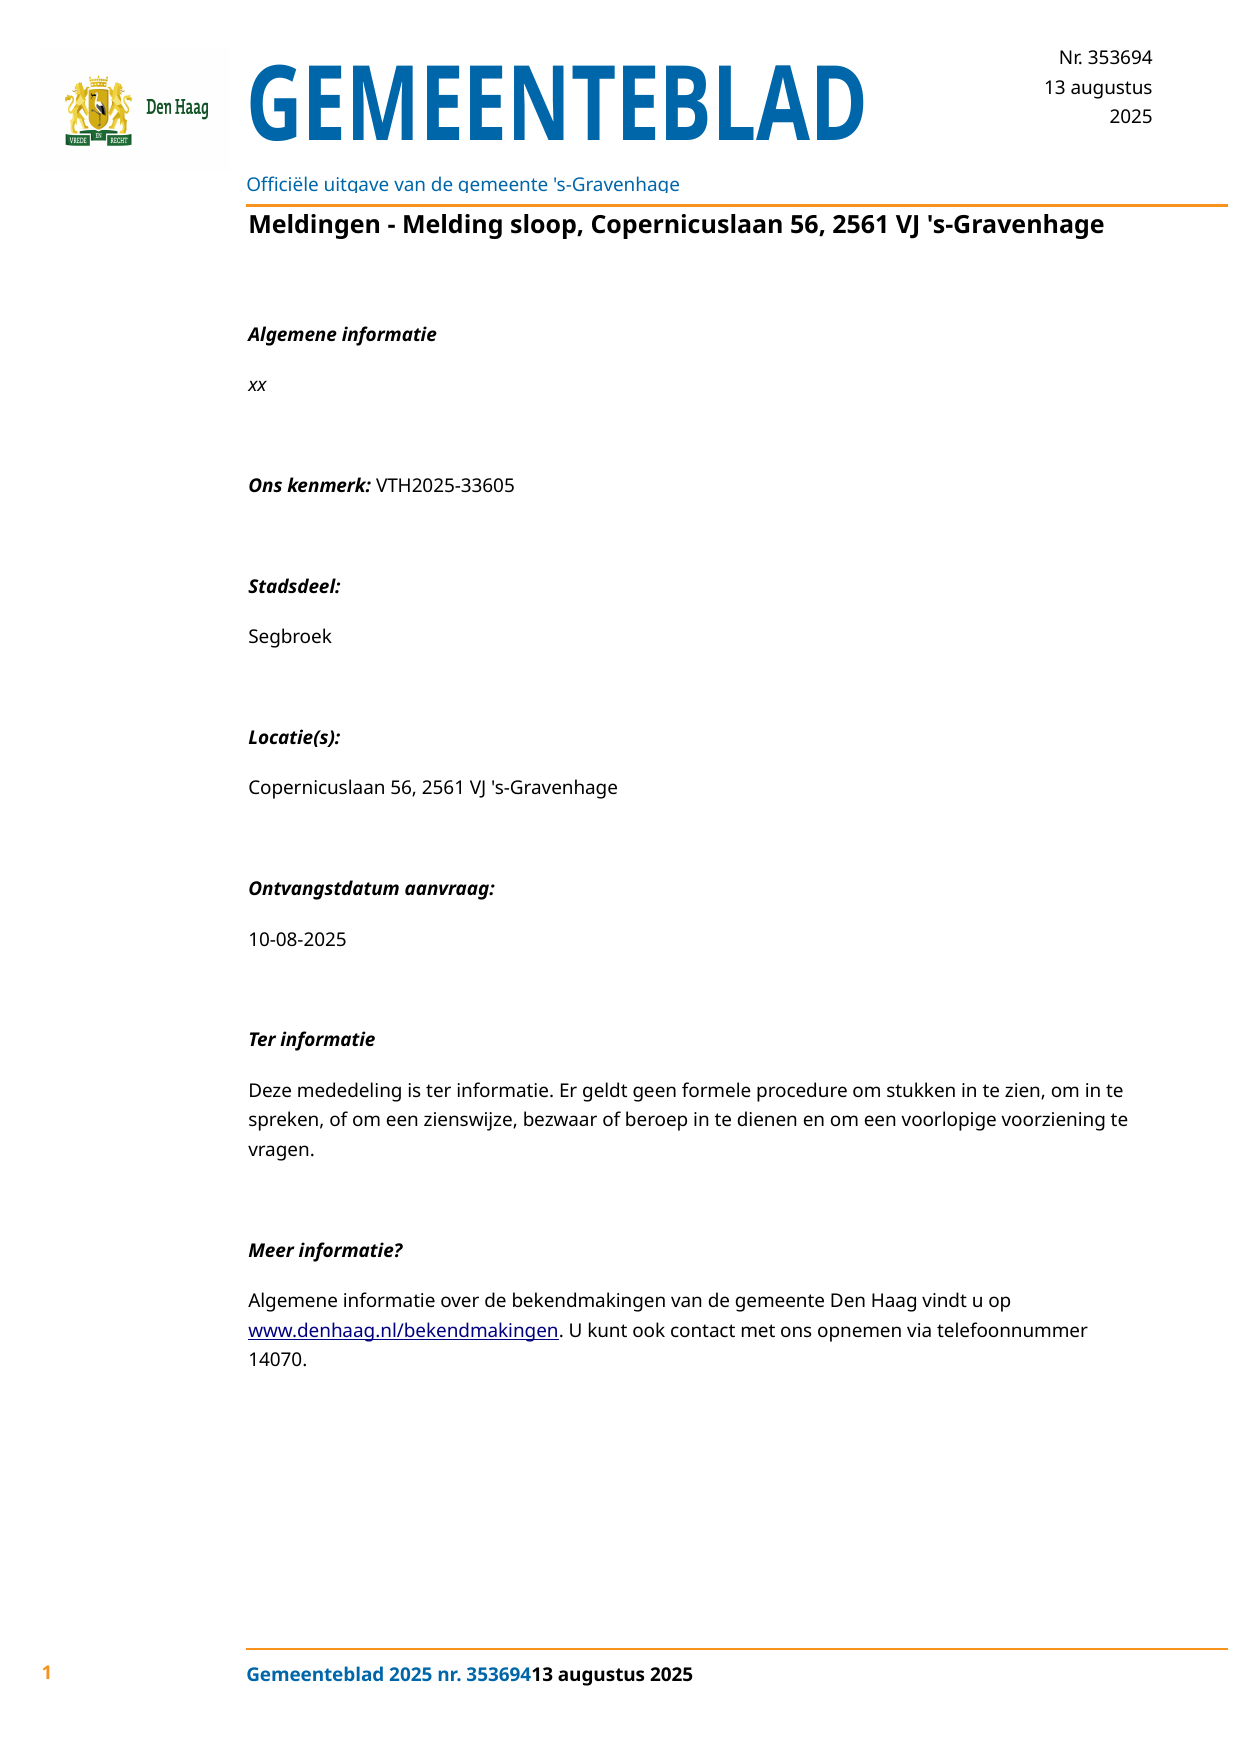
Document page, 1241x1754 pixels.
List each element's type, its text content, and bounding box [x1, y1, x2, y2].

text Segbroek [248, 623, 1152, 649]
text 10-08-2025 [248, 926, 1152, 951]
text Algemene informatie [248, 321, 1152, 346]
text Copernicuslaan 56, 2561 VJ 's-Gravenhage [248, 774, 1152, 800]
text Meer informatie? [248, 1237, 1152, 1263]
text Locatie(s): [248, 724, 1152, 750]
text Ter informatie [248, 1027, 1152, 1052]
text xx [248, 371, 1152, 397]
text Deze mededeling is ter informatie. Er geldt geen formele procedure om stukken in te zien, om in te spreken, of om een zienswijze, bezwaar of beroep in te dienen en om een voorlopige voorziening te vragen. [248, 1077, 1152, 1162]
text Algemene informatie over de bekendmakingen van de gemeente Den Haag vindt u op www.denhaag.nl/bekendmakingen. U kunt ook contact met ons opnemen via telefoonnummer 14070. [248, 1287, 1152, 1372]
picture [41, 47, 231, 172]
text Stadsdeel: [248, 573, 1152, 598]
text Ontvangstdatum aanvraag: [248, 875, 1152, 901]
text Meldingen - Melding sloop, Copernicuslaan 56, 2561 VJ 's-Gravenhage [248, 207, 1152, 241]
text Ons kenmerk: VTH2025-33605 [248, 472, 1152, 498]
